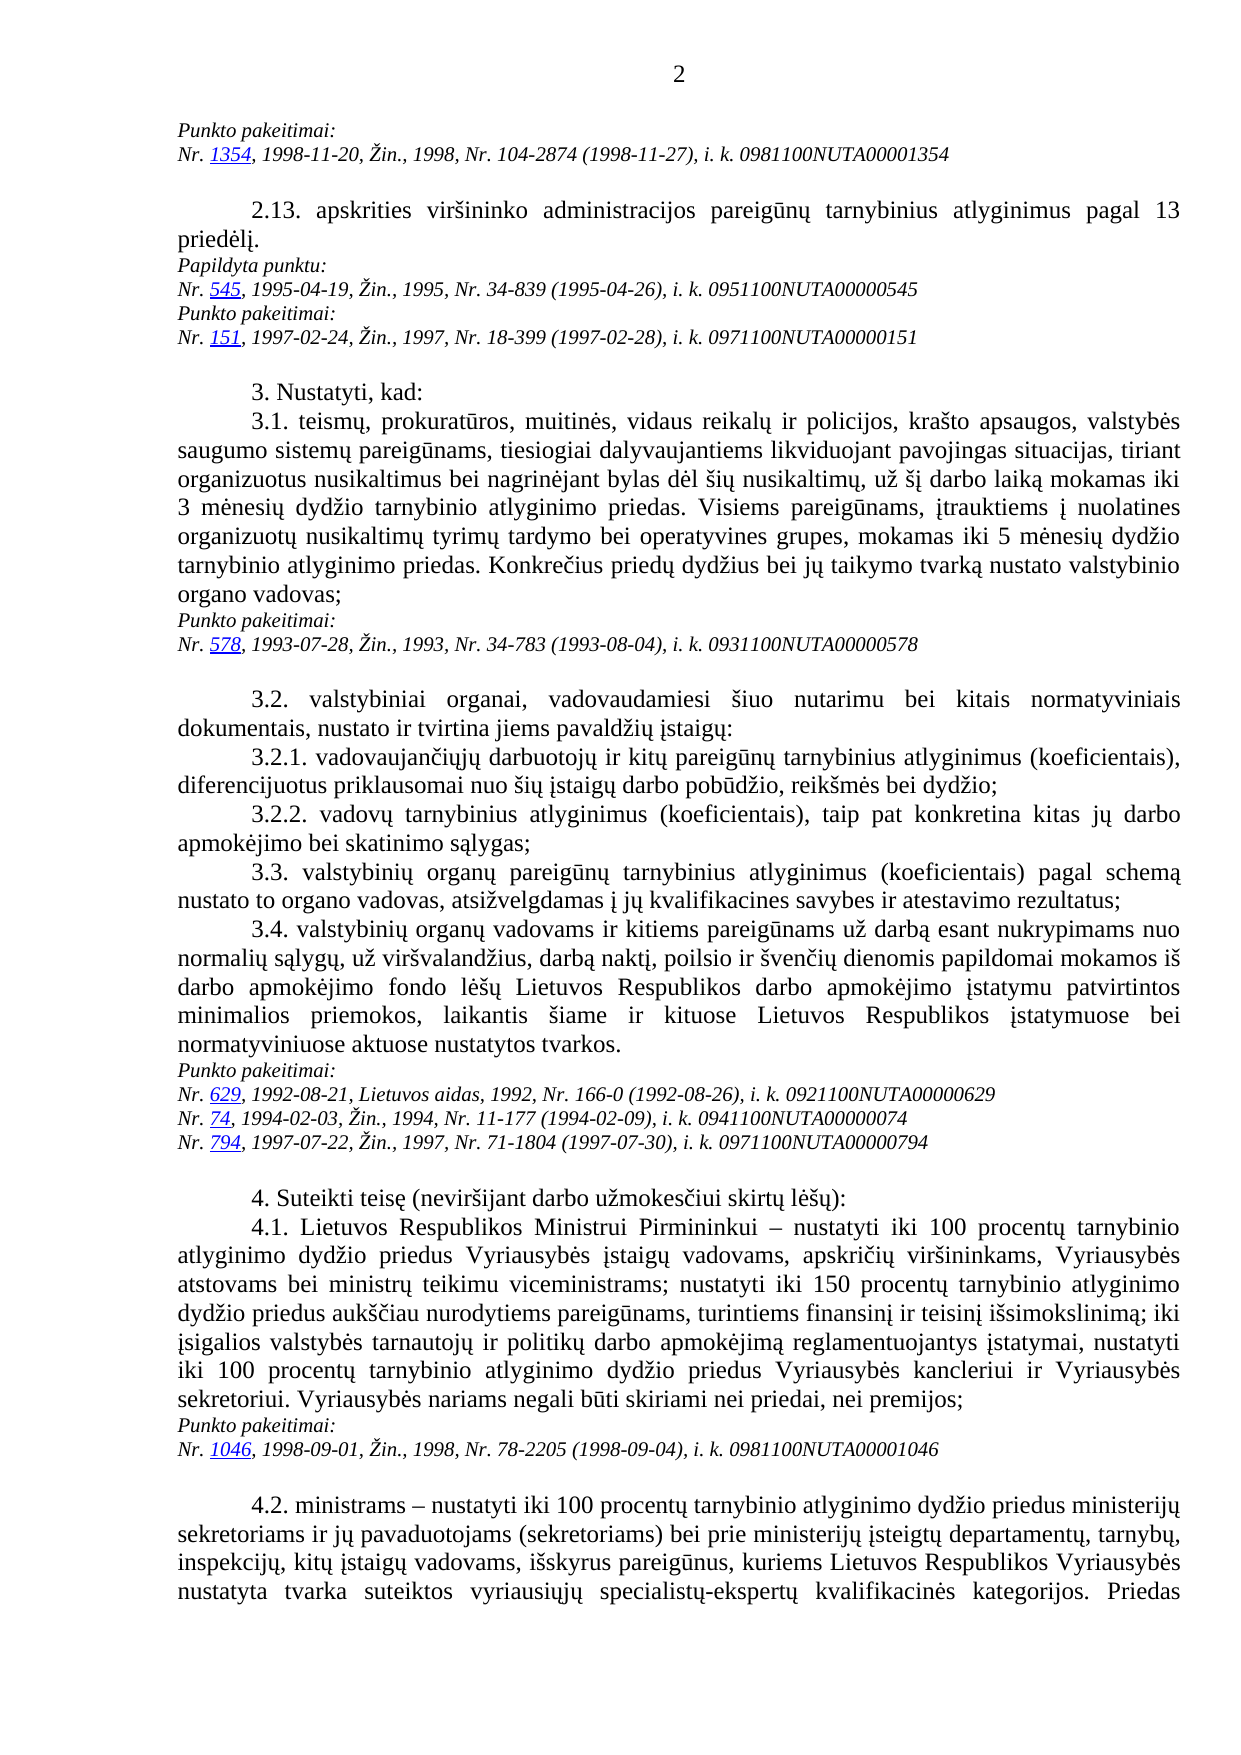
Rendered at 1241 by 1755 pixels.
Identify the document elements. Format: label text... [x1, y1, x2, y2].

text Nr. 794, 1997-07-22, Žin., 1997, Nr. 71-1804 (1997-07-30), i. k. 0971100NUTA00000794 [177, 1130, 1181, 1154]
text 3. Nustatyti, kad: [177, 377, 1181, 406]
text Nr. 74, 1994-02-03, Žin., 1994, Nr. 11-177 (1994-02-09), i. k. 0941100NUTA00000074 [177, 1106, 1181, 1130]
text 3.2.1. vadovaujančiųjų darbuotojų ir kitų pareigūnų tarnybinius atlyginimus (koeficientais), diferencijuotus priklausomai nuo šių įstaigų darbo pobūdžio, reikšmės bei dydžio; [177, 742, 1181, 799]
text Nr. 1046, 1998-09-01, Žin., 1998, Nr. 78-2205 (1998-09-04), i. k. 0981100NUTA00001046 [177, 1437, 1181, 1461]
text Nr. 151, 1997-02-24, Žin., 1997, Nr. 18-399 (1997-02-28), i. k. 0971100NUTA00000151 [177, 325, 1181, 349]
text Punkto pakeitimai: [177, 301, 1181, 325]
text Punkto pakeitimai: [177, 1413, 1181, 1437]
text 3.2. valstybiniai organai, vadovaudamiesi šiuo nutarimu bei kitais normatyviniais dokumentais, nustato ir tvirtina jiems pavaldžių įstaigų: [177, 684, 1181, 742]
text 4.2. ministrams – nustatyti iki 100 procentų tarnybinio atlyginimo dydžio priedus ministerijų sekretoriams ir jų pavaduotojams (sekretoriams) bei prie ministerijų įsteigtų departamentų, tarnybų, inspekcijų, kitų įstaigų vadovams, išskyrus pareigūnus, kuriems Lietuvos Respublikos Vyriausybės nustatyta tvarka suteiktos vyriausiųjų specialistų-ekspertų kvalifikacinės kategorijos. Priedas [177, 1490, 1181, 1605]
text Punkto pakeitimai: [177, 607, 1181, 632]
text Punkto pakeitimai: [177, 118, 1181, 142]
text 4. Suteikti teisę (neviršijant darbo užmokesčiui skirtų lėšų): [177, 1183, 1181, 1212]
text 2.13. apskrities viršininko administracijos pareigūnų tarnybinius atlyginimus pagal 13 priedėlį. [177, 195, 1181, 252]
text Nr. 1354, 1998-11-20, Žin., 1998, Nr. 104-2874 (1998-11-27), i. k. 0981100NUTA00001354 [177, 142, 1181, 166]
text Punkto pakeitimai: [177, 1058, 1181, 1082]
text 4.1. Lietuvos Respublikos Ministrui Pirmininkui – nustatyti iki 100 procentų tarnybinio atlyginimo dydžio priedus Vyriausybės įstaigų vadovams, apskričių viršininkams, Vyriausybės atstovams bei ministrų teikimu viceministrams; nustatyti iki 150 procentų tarnybinio atlyginimo dydžio priedus aukščiau nurodytiems pareigūnams, turintiems finansinį ir teisinį išsimokslinimą; iki įsigalios valstybės tarnautojų ir politikų darbo apmokėjimą reglamentuojantys įstatymai, nustatyti iki 100 procentų tarnybinio atlyginimo dydžio priedus Vyriausybės kancleriui ir Vyriausybės sekretoriui. Vyriausybės nariams negali būti skiriami nei priedai, nei premijos; [177, 1212, 1181, 1413]
text 3.1. teismų, prokuratūros, muitinės, vidaus reikalų ir policijos, krašto apsaugos, valstybės saugumo sistemų pareigūnams, tiesiogiai dalyvaujantiems likviduojant pavojingas situacijas, tiriant organizuotus nusikaltimus bei nagrinėjant bylas dėl šių nusikaltimų, už šį darbo laiką mokamas iki 3 mėnesių dydžio tarnybinio atlyginimo priedas. Visiems pareigūnams, įtrauktiems į nuolatines organizuotų nusikaltimų tyrimų tardymo bei operatyvines grupes, mokamas iki 5 mėnesių dydžio tarnybinio atlyginimo priedas. Konkrečius priedų dydžius bei jų taikymo tvarką nustato valstybinio organo vadovas; [177, 406, 1181, 607]
text Nr. 545, 1995-04-19, Žin., 1995, Nr. 34-839 (1995-04-26), i. k. 0951100NUTA00000545 [177, 277, 1181, 301]
text Nr. 578, 1993-07-28, Žin., 1993, Nr. 34-783 (1993-08-04), i. k. 0931100NUTA00000578 [177, 632, 1181, 656]
text 3.4. valstybinių organų vadovams ir kitiems pareigūnams už darbą esant nukrypimams nuo normalių sąlygų, už viršvalandžius, darbą naktį, poilsio ir švenčių dienomis papildomai mokamos iš darbo apmokėjimo fondo lėšų Lietuvos Respublikos darbo apmokėjimo įstatymu patvirtintos minimalios priemokos, laikantis šiame ir kituose Lietuvos Respublikos įstatymuose bei normatyviniuose aktuose nustatytos tvarkos. [177, 914, 1181, 1058]
text Nr. 629, 1992-08-21, Lietuvos aidas, 1992, Nr. 166-0 (1992-08-26), i. k. 0921100NUTA00000629 [177, 1082, 1181, 1106]
text 3.3. valstybinių organų pareigūnų tarnybinius atlyginimus (koeficientais) pagal schemą nustato to organo vadovas, atsižvelgdamas į jų kvalifikacines savybes ir atestavimo rezultatus; [177, 857, 1181, 914]
text Papildyta punktu: [177, 252, 1181, 277]
text 3.2.2. vadovų tarnybinius atlyginimus (koeficientais), taip pat konkretina kitas jų darbo apmokėjimo bei skatinimo sąlygas; [177, 799, 1181, 857]
